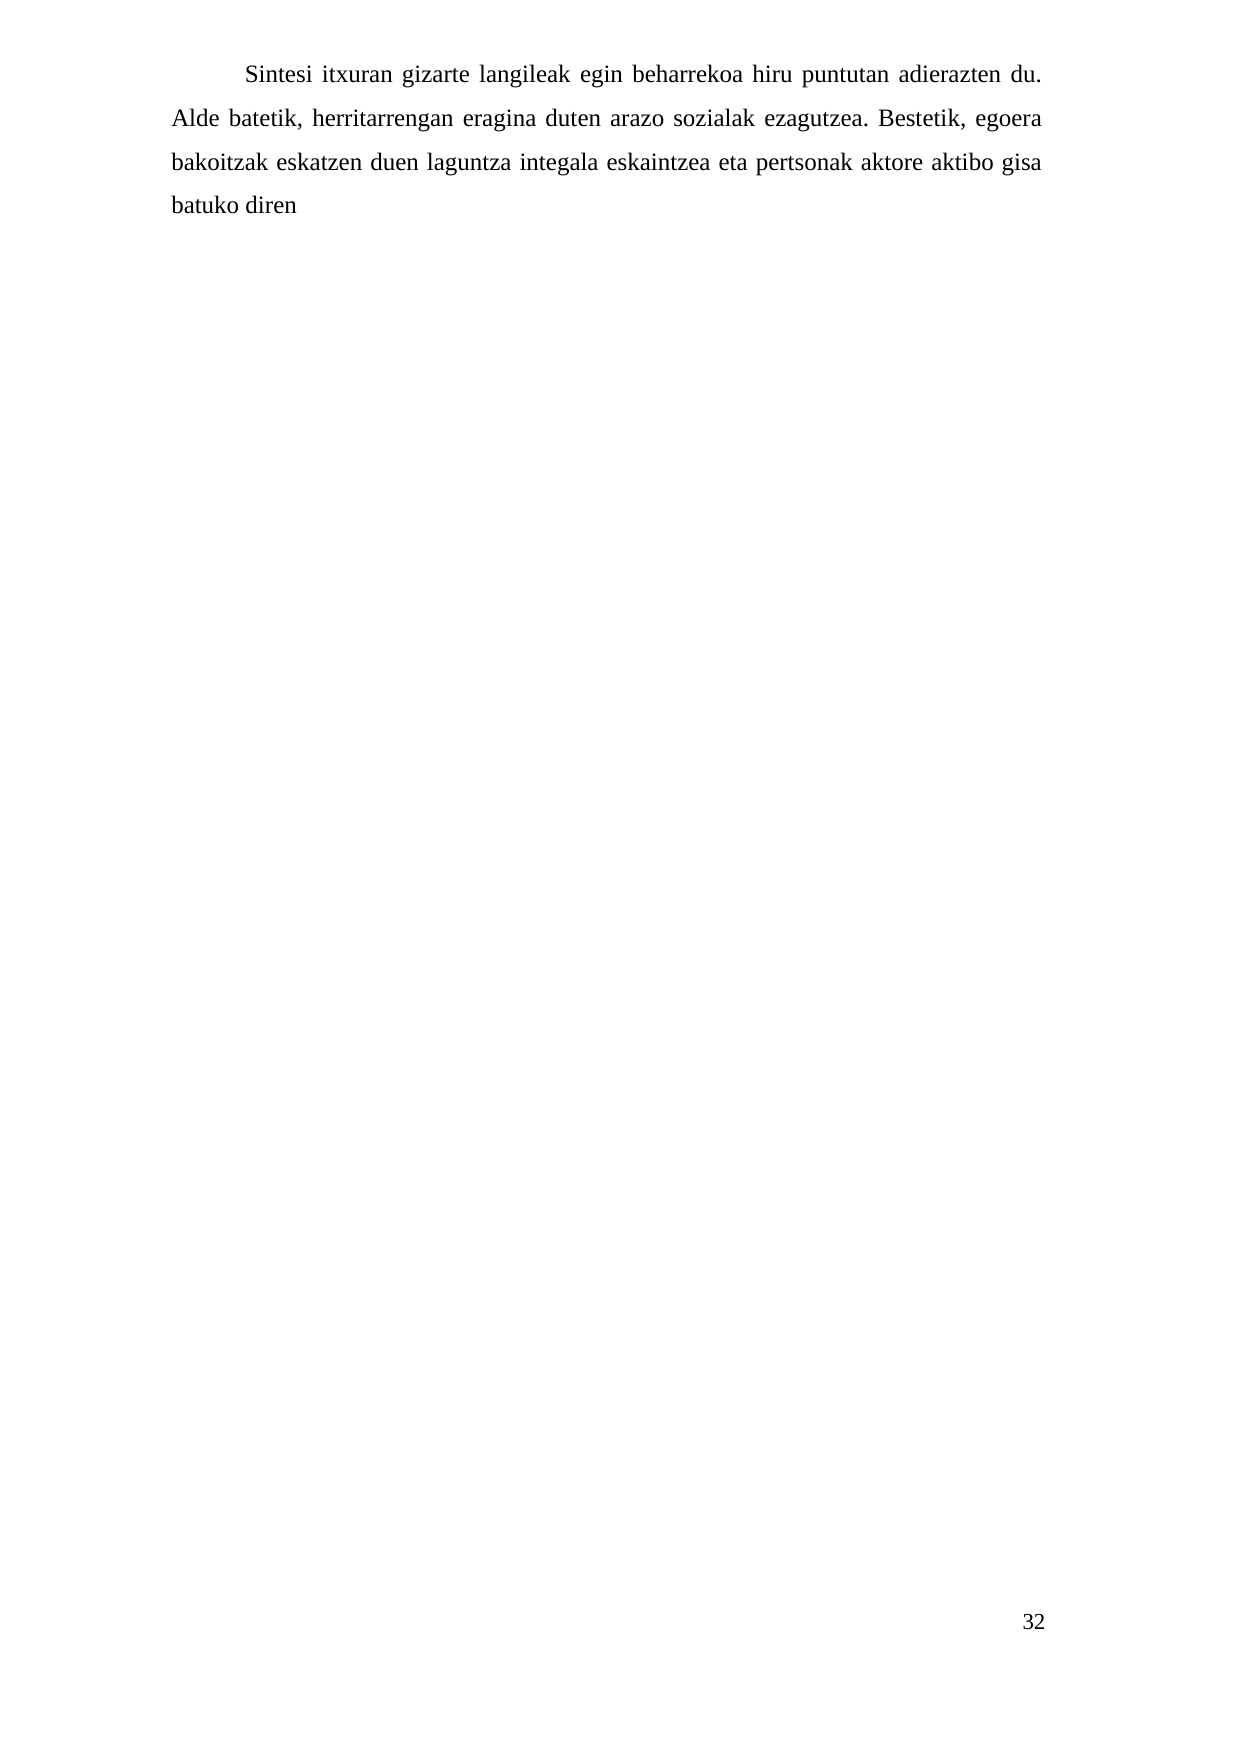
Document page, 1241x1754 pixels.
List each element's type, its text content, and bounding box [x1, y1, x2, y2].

text Sintesi itxuran gizarte langileak egin beharrekoa hiru puntutan adierazten du. Alde batetik, herritarrengan eragina duten arazo sozialak ezagutzea. Bestetik, egoera bakoitzak eskatzen duen laguntza integala eskaintzea eta pertsonak aktore aktibo gisa batuko diren [171, 59, 1043, 219]
